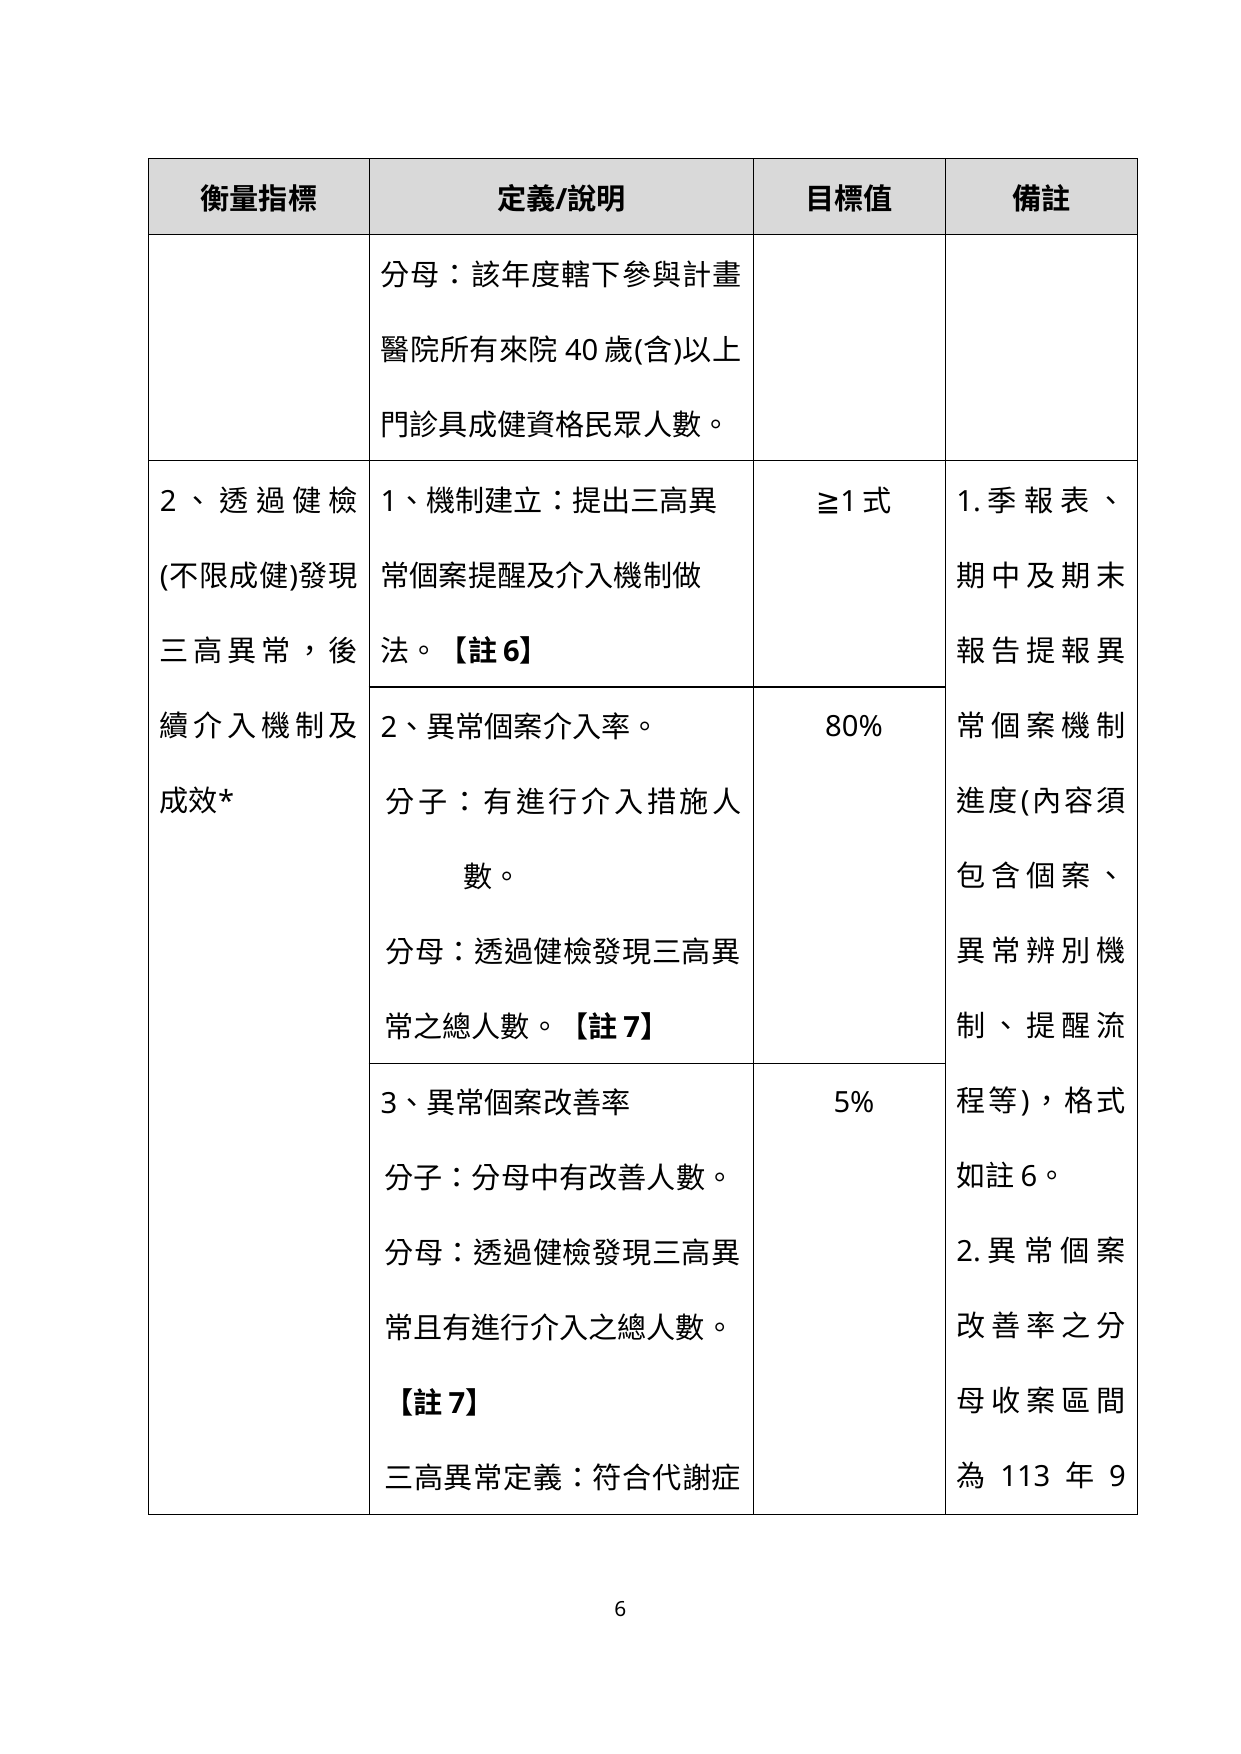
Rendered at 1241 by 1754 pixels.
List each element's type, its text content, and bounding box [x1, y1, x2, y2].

table_header 衡量指標 [149, 159, 369, 234]
table_header 備註 [946, 159, 1137, 234]
table_cell 5% [754, 1064, 945, 1513]
table_cell 2、異常個案介入率。 分子：有進行介入措施人數。 分母：透過健檢發現三高異常之總人數。【註7】 [370, 688, 753, 1062]
table_cell 1、機制建立：提出三高異常個案提醒及介入機制做法。【註6】 [370, 461, 753, 686]
table_cell ≧1式 [754, 461, 945, 686]
table_cell 3、異常個案改善率 分子：分母中有改善人數。 分母：透過健檢發現三高異常且有進行介入之總人數。 【註7】 三高異常定義：符合代謝症 [370, 1064, 753, 1513]
table_cell 2、透過健檢(不限成健)發現三高異常，後續介入機制及成效* [149, 461, 369, 1513]
table_cell [946, 235, 1137, 460]
table_cell [754, 235, 945, 460]
table_cell 80% [754, 688, 945, 1062]
table_cell 分母：該年度轄下參與計畫醫院所有來院40歲(含)以上門診具成健資格民眾人數。 [370, 235, 753, 460]
table_header 目標值 [754, 159, 945, 234]
table_cell [149, 235, 369, 460]
table_cell 1.季報表、期中及期末報告提報異常個案機制進度(內容須包含個案、異常辨別機制、提醒流程等)，格式如註6。 2.異常個案改善率之分母收案區間為113年9 [946, 461, 1137, 1513]
table_header 定義/說明 [370, 159, 753, 234]
